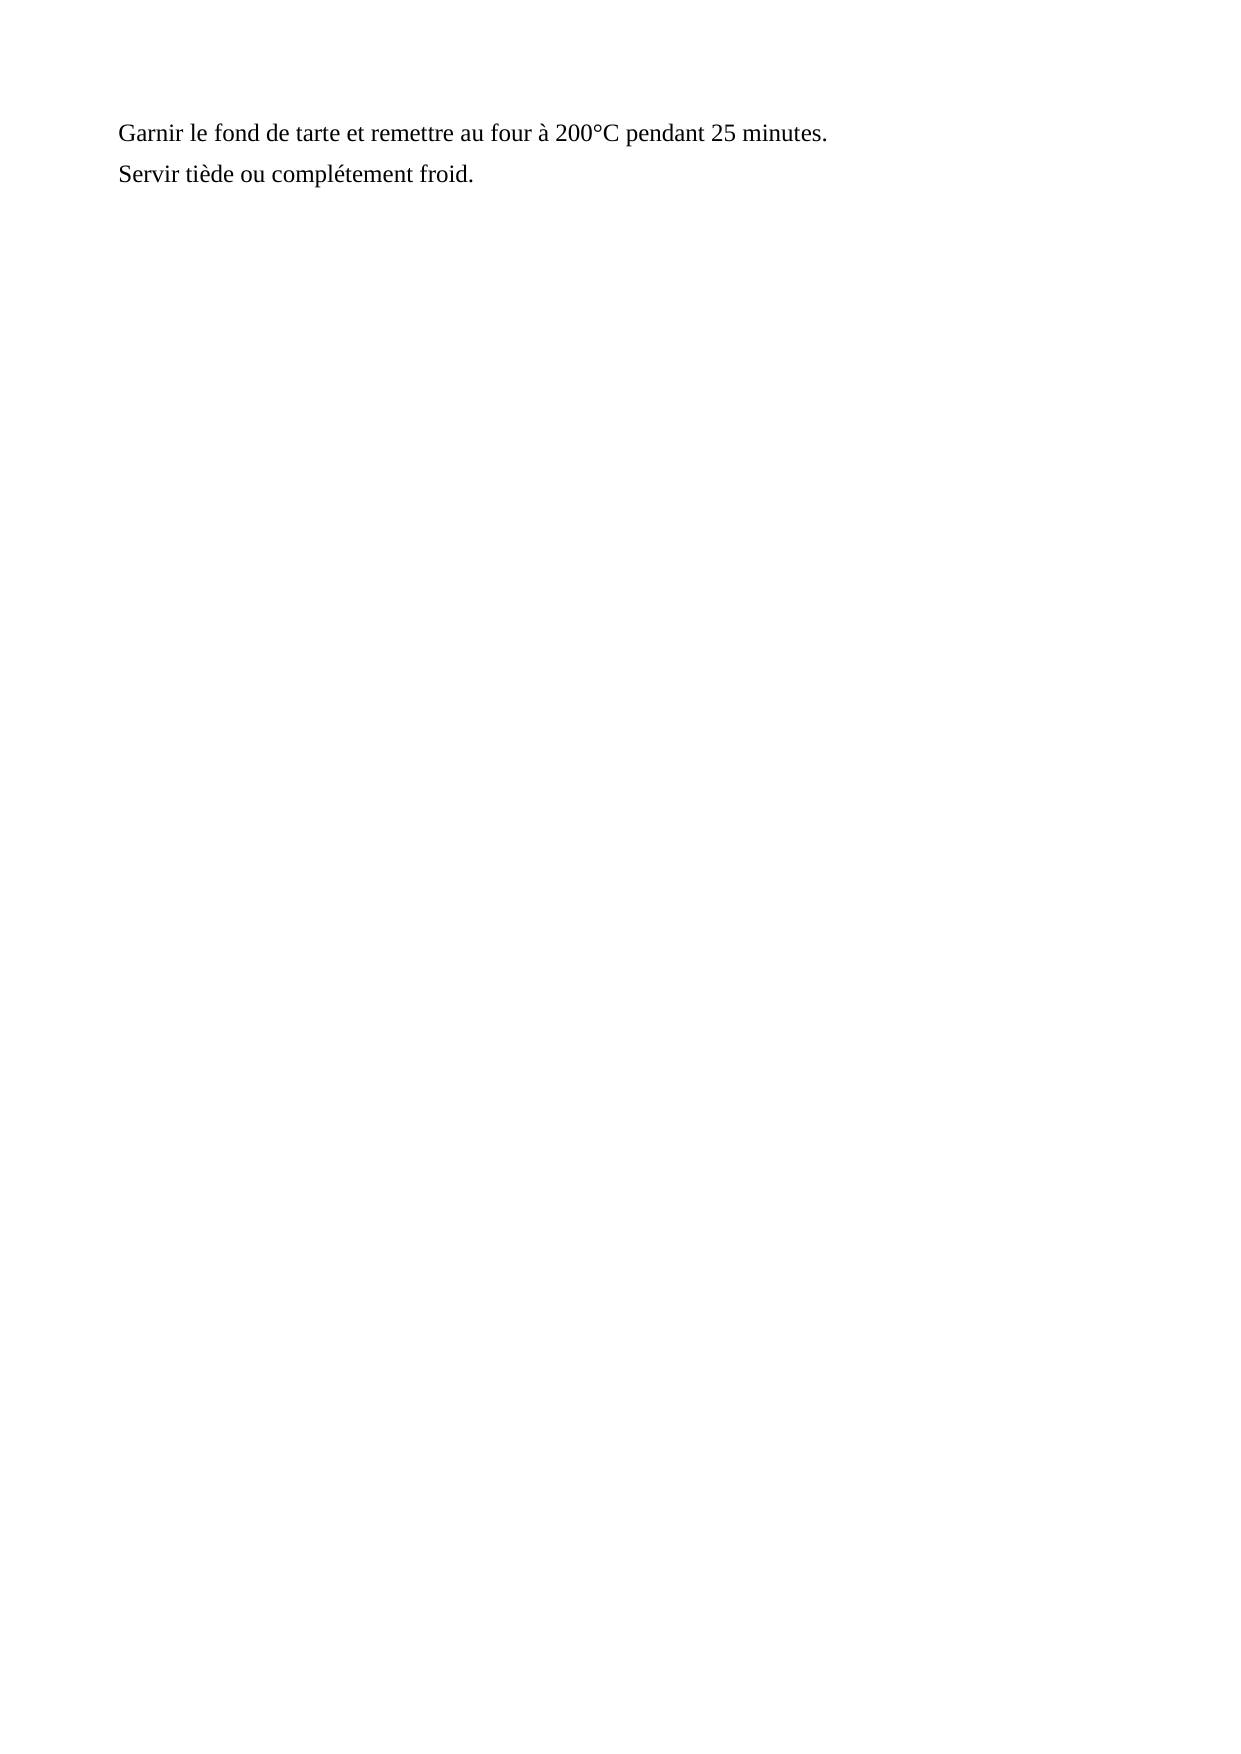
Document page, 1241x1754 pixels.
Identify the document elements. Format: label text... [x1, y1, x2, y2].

text Garnir le fond de tarte et remettre au four à 200°C pendant 25 minutes. [118, 118, 1122, 147]
text Servir tiède ou complétement froid. [118, 159, 1122, 188]
